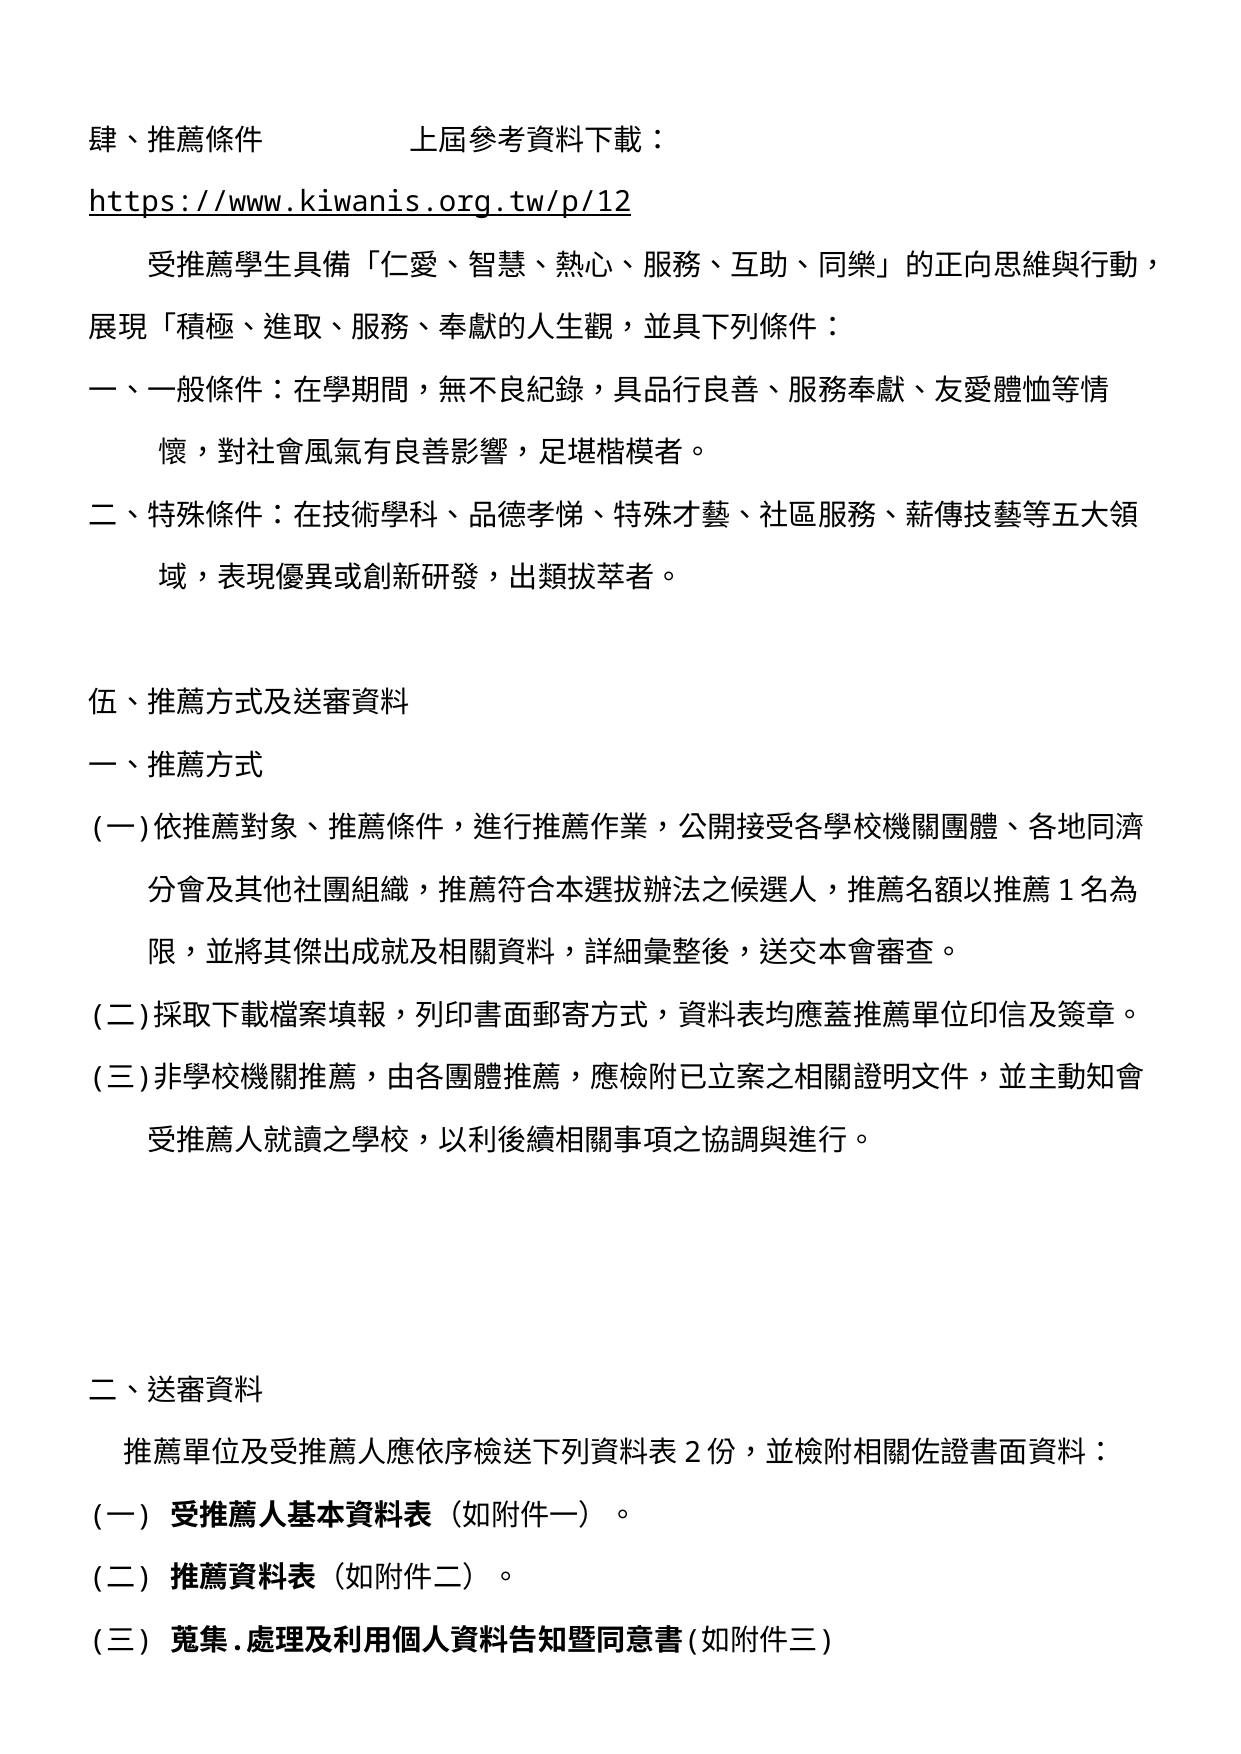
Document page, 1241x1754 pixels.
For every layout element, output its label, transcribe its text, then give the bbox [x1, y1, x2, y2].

text (三)非學校機關推薦，由各團體推薦，應檢附已立案之相關證明文件，並主動知會 [89, 1033, 1152, 1096]
text 一、推薦方式 [89, 721, 1152, 783]
text 域，表現優異或創新研發，出類拔萃者。 [89, 533, 1152, 596]
text 肆、推薦條件 上屆參考資料下載：https://www.kiwanis.org.tw/p/12 [89, 96, 1152, 221]
text (二)採取下載檔案填報，列印書面郵寄方式，資料表均應蓋推薦單位印信及簽章。 [89, 971, 1152, 1033]
text 限，並將其傑出成就及相關資料，詳細彙整後，送交本會審查。 [89, 908, 1152, 971]
text 推薦單位及受推薦人應依序檢送下列資料表2份，並檢附相關佐證書面資料： [89, 1408, 1152, 1471]
text (一) 受推薦人基本資料表（如附件一）。 [89, 1471, 1152, 1533]
text 受推薦學生具備「仁愛、智慧、熱心、服務、互助、同樂」的正向思維與行動，展現「積極、進取、服務、奉獻的人生觀，並具下列條件： [89, 221, 1152, 346]
text (三) 蒐集.處理及利用個人資料告知暨同意書(如附件三) [89, 1596, 1152, 1658]
text 分會及其他社團組織，推薦符合本選拔辦法之候選人，推薦名額以推薦1名為 [89, 846, 1152, 908]
text (二) 推薦資料表（如附件二）。 [89, 1533, 1152, 1596]
text 一、一般條件：在學期間，無不良紀錄，具品行良善、服務奉獻、友愛體恤等情 [89, 346, 1152, 408]
text 伍、推薦方式及送審資料 [89, 658, 1152, 721]
text 懷，對社會風氣有良善影響，足堪楷模者。 [89, 408, 1152, 471]
text (一)依推薦對象、推薦條件，進行推薦作業，公開接受各學校機關團體、各地同濟 [89, 783, 1152, 846]
text 受推薦人就讀之學校，以利後續相關事項之協調與進行。 [89, 1096, 1152, 1158]
text 二、特殊條件：在技術學科、品德孝悌、特殊才藝、社區服務、薪傳技藝等五大領 [89, 471, 1152, 533]
text 二、送審資料 [89, 1346, 1152, 1408]
